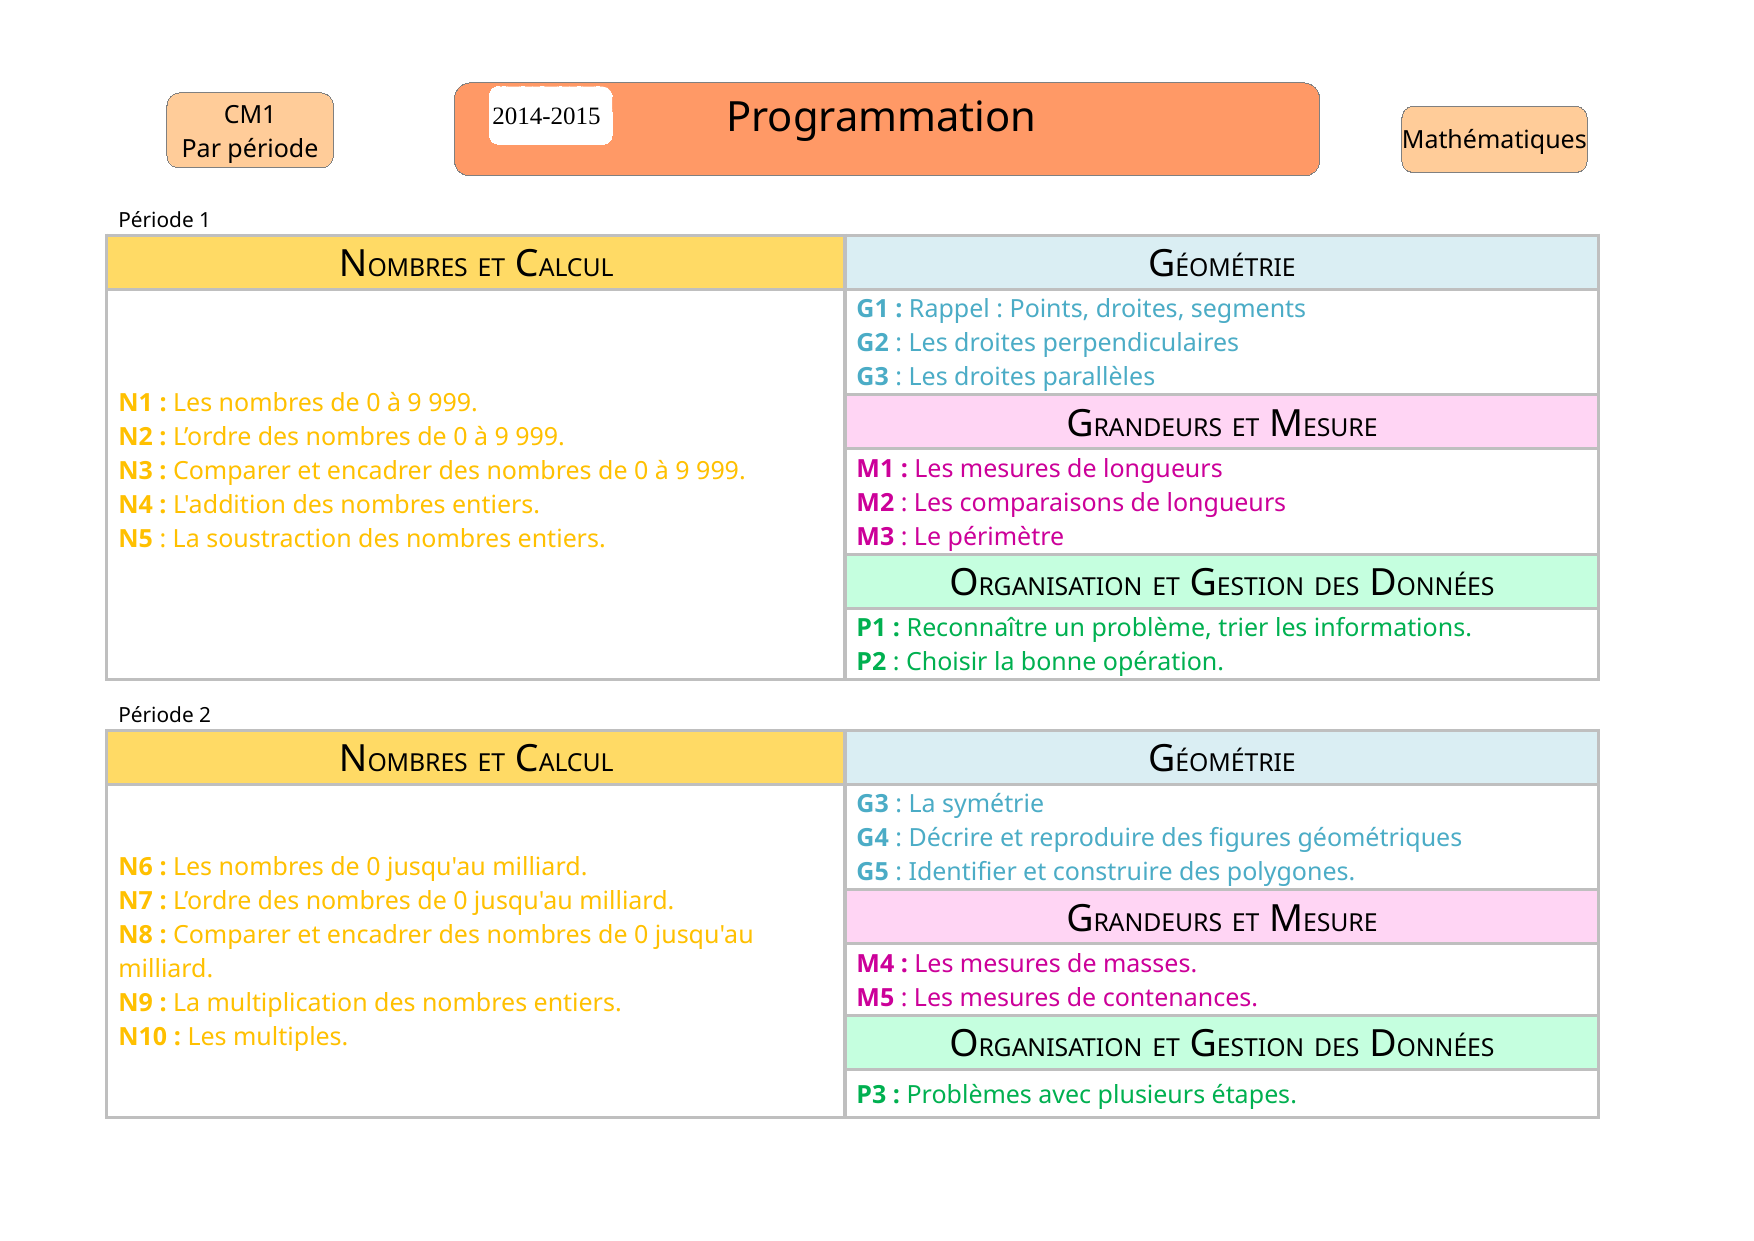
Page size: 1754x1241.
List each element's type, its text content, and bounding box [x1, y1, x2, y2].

table_cell N1 : Les nombres de 0 à 9 999. N2 : L’ordre des nombres de 0 à 9 999. N3 : Comparer et encadrer des nombres de 0 à 9 999. N4 : L'addition des nombres entiers. N5 : La soustraction des nombres entiers. [108, 291, 843, 678]
table_cell Organisation et Gestion des Données [847, 556, 1597, 607]
table_cell Grandeurs et Mesure [847, 891, 1597, 942]
table_cell N6 : Les nombres de 0 jusqu'au milliard. N7 : L’ordre des nombres de 0 jusqu'au milliard. N8 : Comparer et encadrer des nombres de 0 jusqu'au milliard. N9 : La multiplication des nombres entiers. N10 : Les multiples. [108, 786, 843, 1116]
table_cell Organisation et Gestion des Données [847, 1017, 1597, 1068]
text Période 2 [118, 700, 1636, 729]
table_cell Grandeurs et Mesure [847, 396, 1597, 447]
table_cell P1 : Reconnaître un problème, trier les informations. P2 : Choisir la bonne opération. [847, 610, 1597, 678]
picture [490, 86, 613, 144]
text Période 1 [118, 205, 1636, 233]
table_cell G1 : Rappel : Points, droites, segments G2 : Les droites perpendiculaires G3 : Les droites parallèles [847, 291, 1597, 393]
table_cell M4 : Les mesures de masses. M5 : Les mesures de contenances. [847, 945, 1597, 1013]
table_header Nombres et Calcul [108, 237, 843, 288]
table_header Géométrie [847, 732, 1597, 783]
table_cell P3 : Problèmes avec plusieurs étapes. [847, 1071, 1597, 1116]
table_cell G3 : La symétrie G4 : Décrire et reproduire des figures géométriques G5 : Identifier et construire des polygones. [847, 786, 1597, 888]
table_header Nombres et Calcul [108, 732, 843, 783]
table_cell M1 : Les mesures de longueurs M2 : Les comparaisons de longueurs M3 : Le périmètre [847, 450, 1597, 552]
table_header Géométrie [847, 237, 1597, 288]
